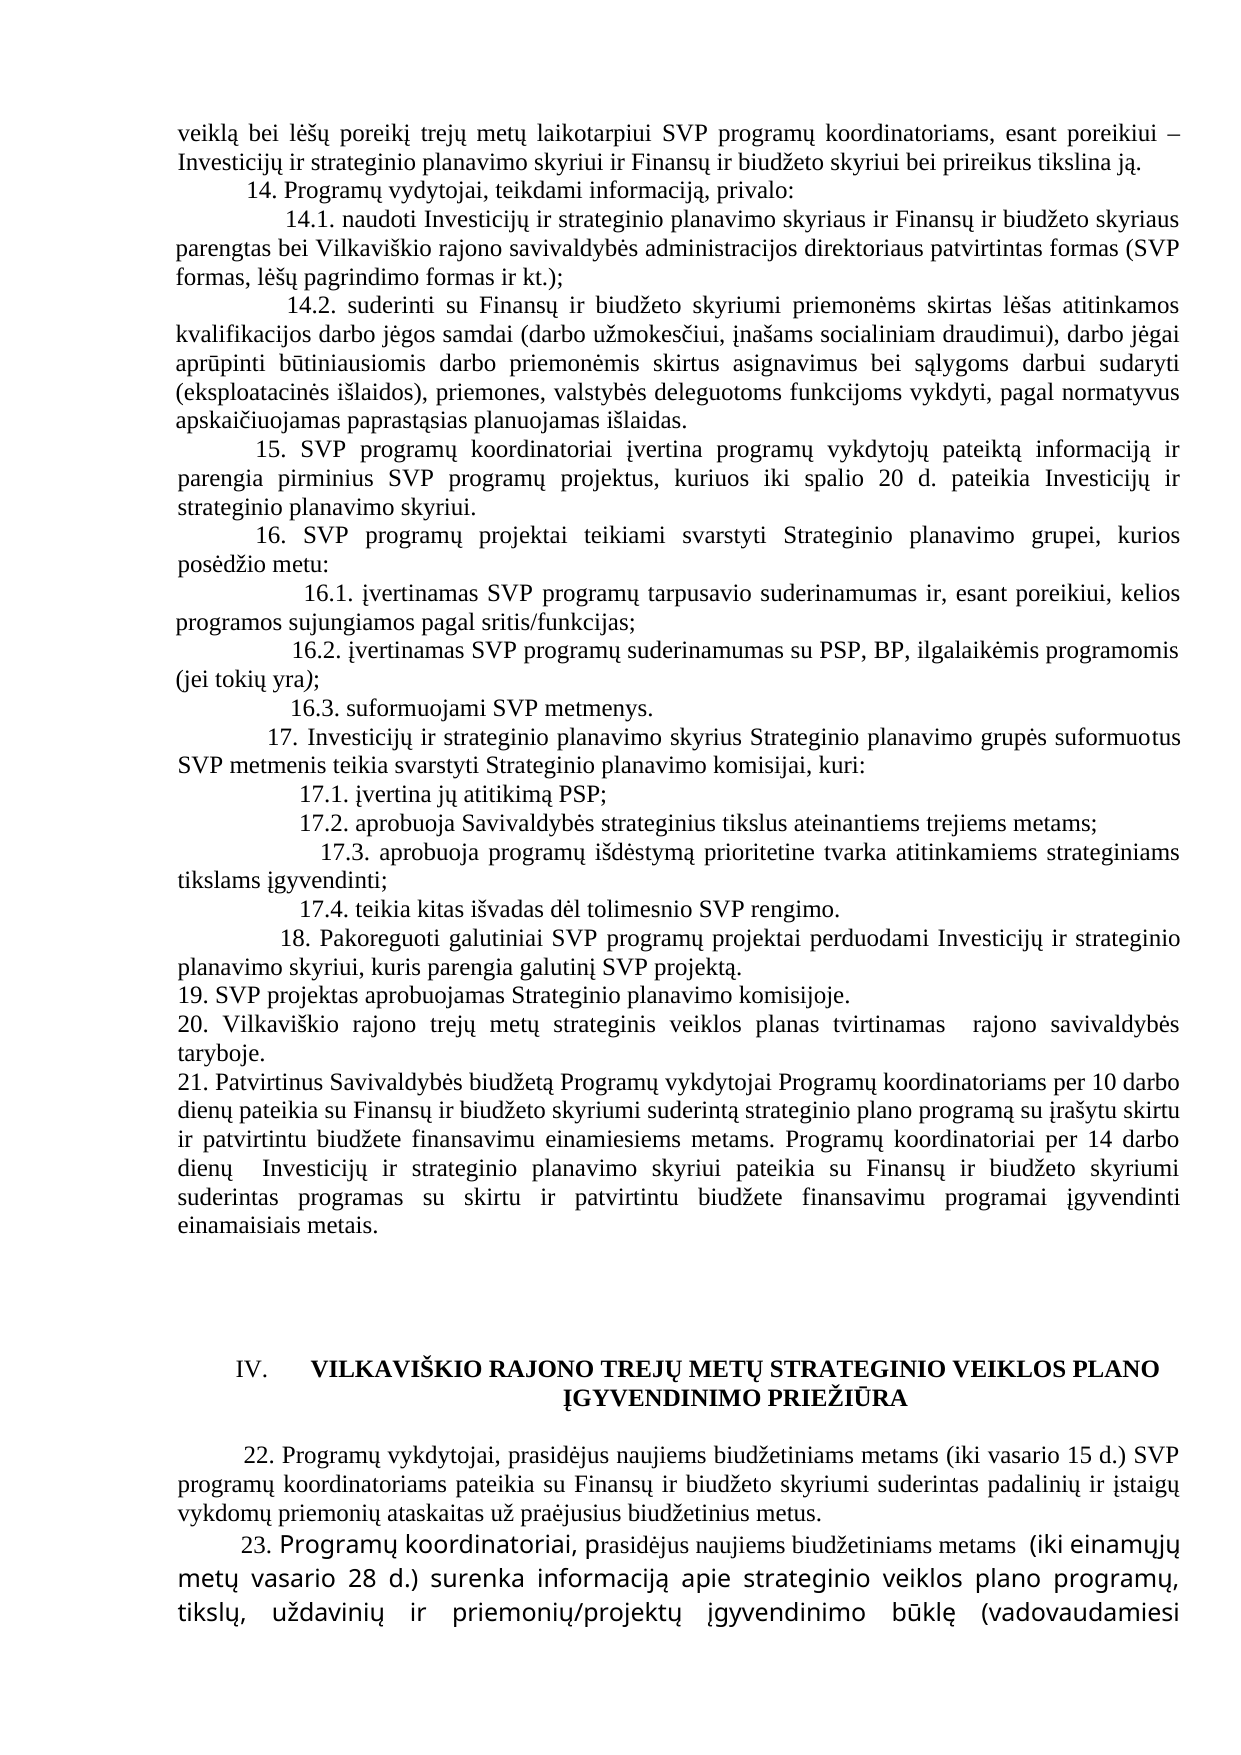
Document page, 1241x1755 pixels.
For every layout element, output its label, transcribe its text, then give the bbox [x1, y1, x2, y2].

text 21. Patvirtinus Savivaldybės biudžetą Programų vykdytojai Programų koordinatoriams per 10 darbo dienų pateikia su Finansų ir biudžeto skyriumi suderintą strateginio plano programą su įrašytu skirtu ir patvirtintu biudžete finansavimu einamiesiems metams. Programų koordinatoriai per 14 darbo dienų Investicijų ir strateginio planavimo skyriui pateikia su Finansų ir biudžeto skyriumi suderintas programas su skirtu ir patvirtintu biudžete finansavimu programai įgyvendinti einamaisiais metais. [177, 1067, 1181, 1239]
text 14.2. suderinti su Finansų ir biudžeto skyriumi priemonėms skirtas lėšas atitinkamos kvalifikacijos darbo jėgos samdai (darbo užmokesčiui, įnašams socialiniam draudimui), darbo jėgai aprūpinti būtiniausiomis darbo priemonėmis skirtus asignavimus bei sąlygoms darbui sudaryti (eksploatacinės išlaidos), priemones, valstybės deleguotoms funkcijoms vykdyti, pagal normatyvus apskaičiuojamas paprastąsias planuojamas išlaidas. [175, 291, 1181, 434]
text 22. Programų vykdytojai, prasidėjus naujiems biudžetiniams metams (iki vasario 15 d.) SVP programų koordinatoriams pateikia su Finansų ir biudžeto skyriumi suderintas padalinių ir įstaigų vykdomų priemonių ataskaitas už praėjusius biudžetinius metus. [177, 1441, 1181, 1527]
text 23. Programų koordinatoriai, prasidėjus naujiems biudžetiniams metams (iki einamųjų metų vasario 28 d.) surenka informaciją apie strateginio veiklos plano programų, tikslų, uždavinių ir priemonių/projektų įgyvendinimo būklę (vadovaudamiesi [177, 1527, 1181, 1629]
text 17.1. įvertina jų atitikimą PSP; [177, 779, 1181, 808]
text 14.1. naudoti Investicijų ir strateginio planavimo skyriaus ir Finansų ir biudžeto skyriaus parengtas bei Vilkaviškio rajono savivaldybės administracijos direktoriaus patvirtintas formas (SVP formas, lėšų pagrindimo formas ir kt.); [175, 204, 1181, 291]
text 17.3. aprobuoja programų išdėstymą prioritetine tvarka atitinkamiems strateginiams tikslams įgyvendinti; [177, 837, 1181, 894]
text 18. Pakoreguoti galutiniai SVP programų projektai perduodami Investicijų ir strateginio planavimo skyriui, kuris parengia galutinį SVP projektą. [177, 923, 1181, 981]
text 16.2. įvertinamas SVP programų suderinamumas su PSP, BP, ilgalaikėmis programomis (jei tokių yra); [175, 636, 1181, 693]
text 17.4. teikia kitas išvadas dėl tolimesnio SVP rengimo. [177, 894, 1181, 923]
list VILKAVIŠKIO RAJONO TREJŲ METŲ STRATEGINIO VEIKLOS PLANO ĮGYVENDINIMo PRIEŽIŪRA [215, 1354, 1181, 1412]
text 17. Investicijų ir strateginio planavimo skyrius Strateginio planavimo grupės suformuotus SVP metmenis teikia svarstyti Strateginio planavimo komisijai, kuri: [177, 722, 1181, 779]
text 20. Vilkaviškio rajono trejų metų strateginis veiklos planas tvirtinamas rajono savivaldybės taryboje. [177, 1009, 1181, 1067]
text veiklą bei lėšų poreikį trejų metų laikotarpiui SVP programų koordinatoriams, esant poreikiui – Investicijų ir strateginio planavimo skyriui ir Finansų ir biudžeto skyriui bei prireikus tikslina ją. [177, 118, 1181, 176]
text 19. SVP projektas aprobuojamas Strateginio planavimo komisijoje. [177, 981, 1181, 1009]
text 15. SVP programų koordinatoriai įvertina programų vykdytojų pateiktą informaciją ir parengia pirminius SVP programų projektus, kuriuos iki spalio 20 d. pateikia Investicijų ir strateginio planavimo skyriui. [177, 434, 1181, 521]
text 16.1. įvertinamas SVP programų tarpusavio suderinamumas ir, esant poreikiui, kelios programos sujungiamos pagal sritis/funkcijas; [175, 578, 1181, 636]
text 16. SVP programų projektai teikiami svarstyti Strateginio planavimo grupei, kurios posėdžio metu: [177, 521, 1181, 578]
text 17.2. aprobuoja Savivaldybės strateginius tikslus ateinantiems trejiems metams; [177, 808, 1181, 837]
text 16.3. suformuojami SVP metmenys. [175, 693, 1181, 722]
text 14. Programų vydytojai, teikdami informaciją, privalo: [177, 176, 1181, 204]
